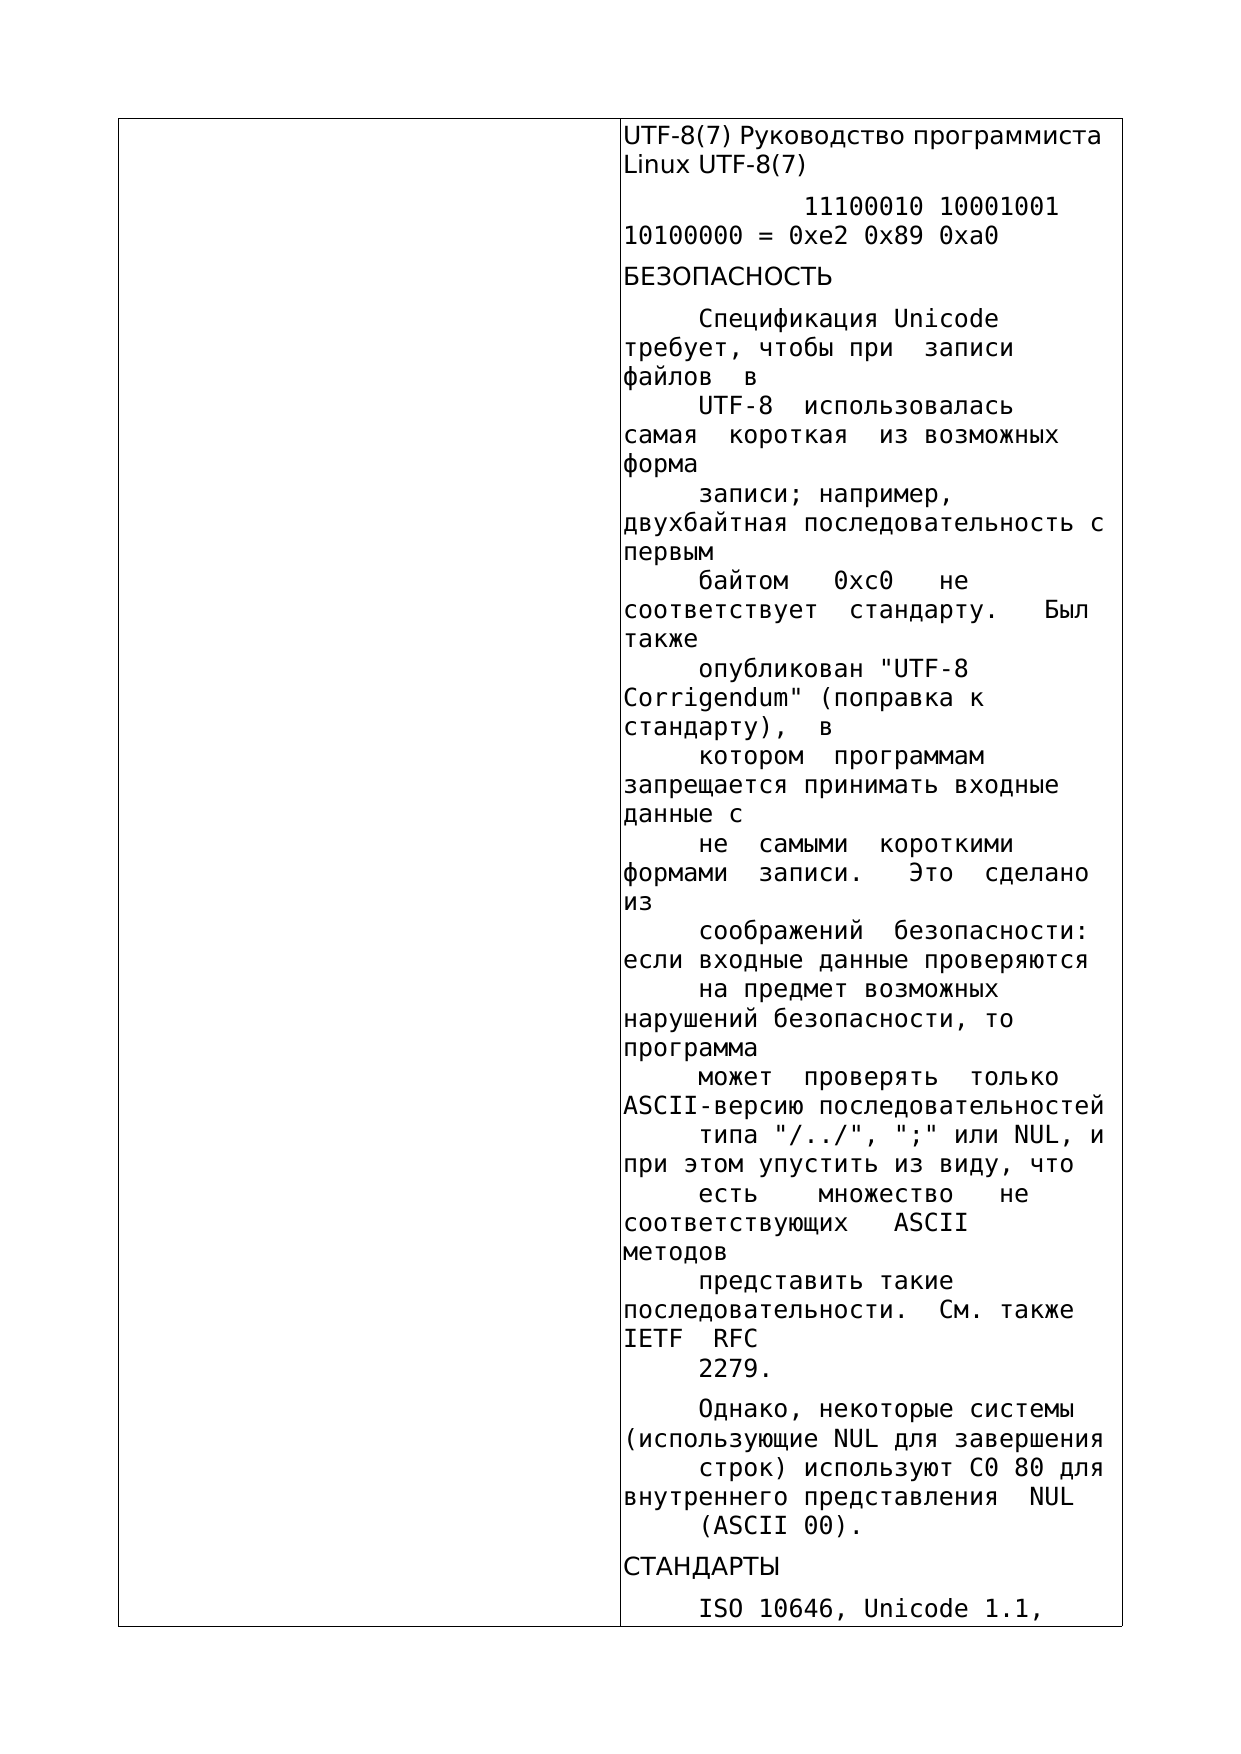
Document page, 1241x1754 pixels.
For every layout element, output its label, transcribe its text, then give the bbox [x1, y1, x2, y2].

table_header UTF-8(7) Руководство программиста Linux UTF-8(7) 11100010 10001001 10100000 = 0xe2 0x89 0xa0 БЕЗОПАСНОСТЬ Спецификация Unicode требует, чтобы при записи файлов в UTF-8 использовалась самая короткая из возможных форма записи; например, двухбайтная последовательность с первым байтом 0xc0 не соответствует стандарту. Был также опубликован "UTF-8 Corrigendum" (поправка к стандарту), в котором программам запрещается принимать входные данные с не самыми короткими формами записи. Это сделано из соображений безопасности: если входные данные проверяются на предмет возможных нарушений безопасности, то программа может проверять только ASCII-версию последовательностей типа "/../", ";" или NUL, и при этом упустить из виду, что есть множество не соответствующих ASCII методов представить такие последовательности. См. также IETF RFC 2279. Однако, некоторые системы (использующие NUL для завершения строк) используют C0 80 для внутреннего представления NUL (ASCII 00). СТАНДАРТЫ ISO 10646, Unicode 1.1, [621, 119, 1122, 1626]
table_header [119, 119, 620, 1626]
